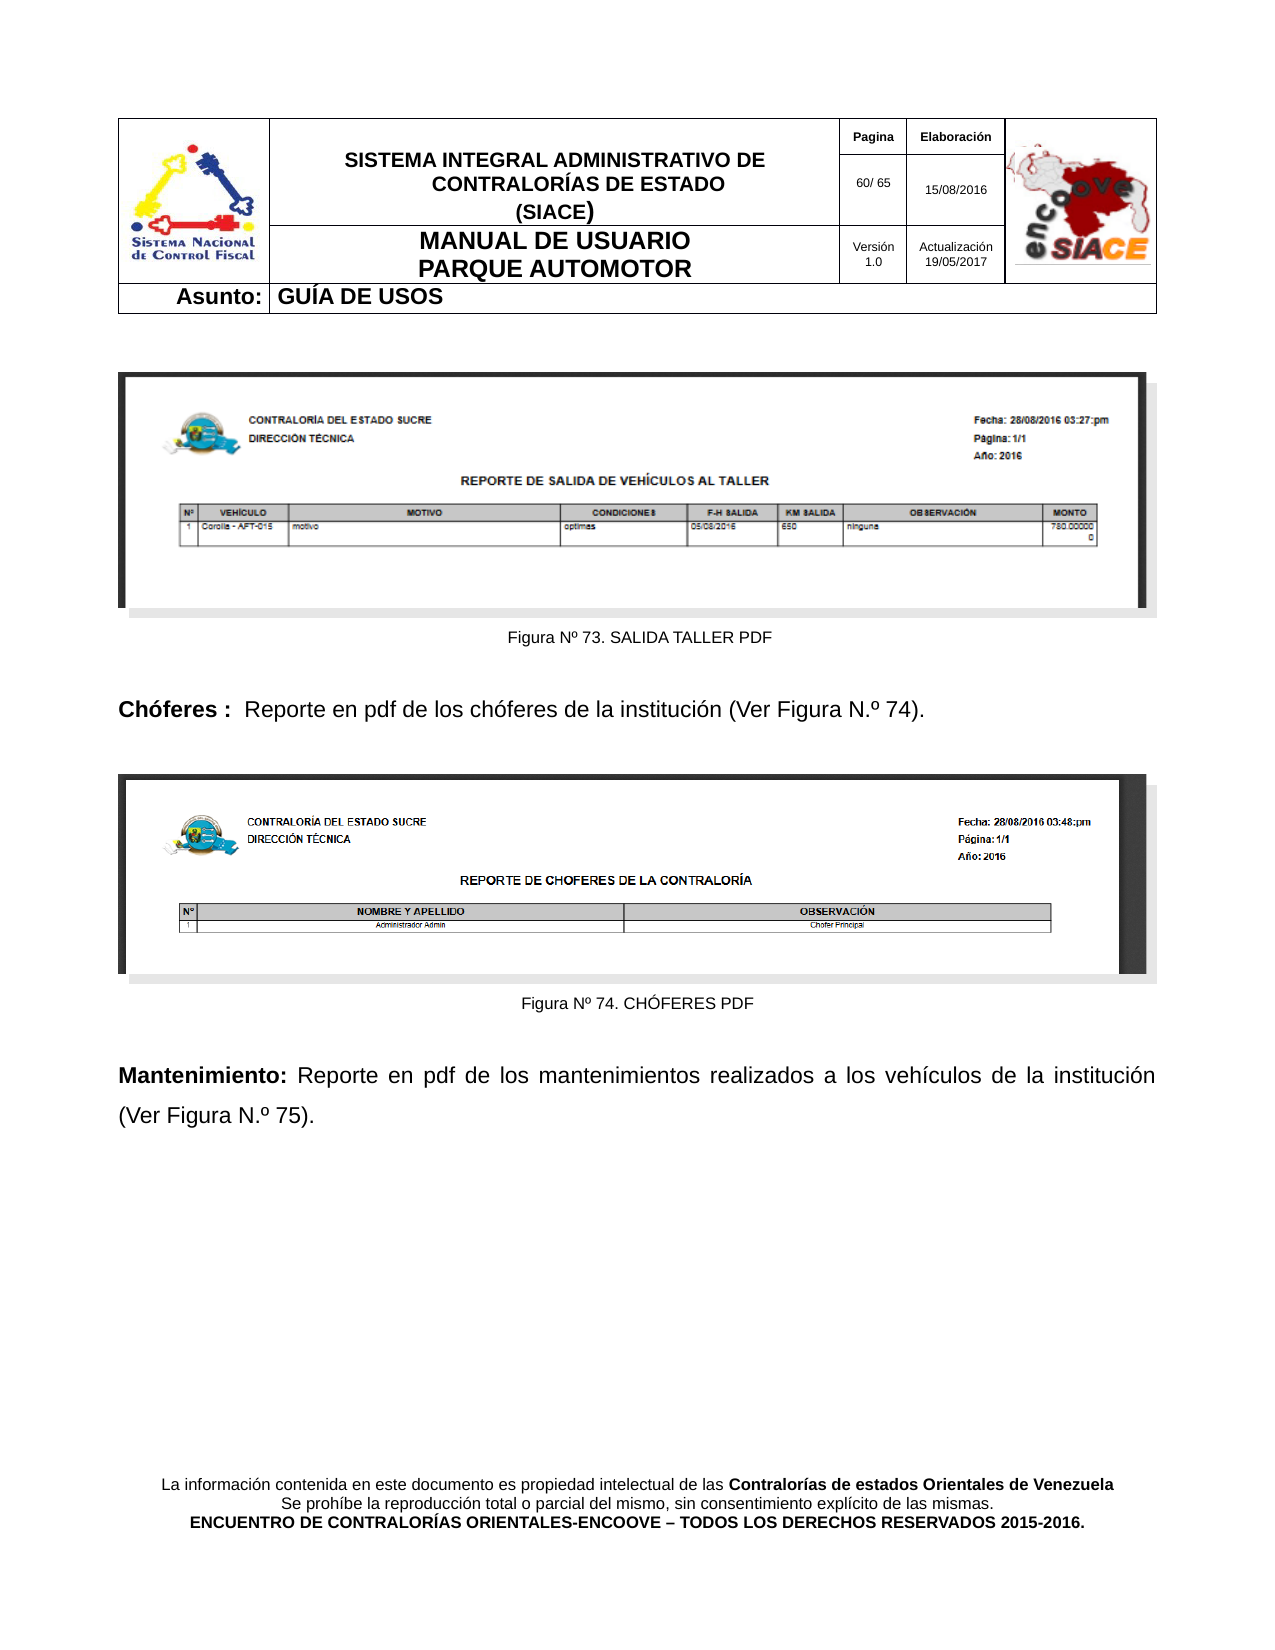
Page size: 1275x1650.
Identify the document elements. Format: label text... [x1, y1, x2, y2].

picture [118, 372, 1147, 608]
text Mantenimiento: Reporte en pdf de los mantenimientos realizados a los vehículos de la institución (Ver Figura N.º 75). [118, 1062, 1157, 1128]
picture [118, 774, 1147, 974]
picture [121, 140, 267, 266]
text Chóferes : Reporte en pdf de los chóferes de la institución (Ver Figura N.º 74). [118, 696, 1157, 722]
picture [1006, 140, 1151, 266]
text Figura Nº 74. CHÓFERES PDF [118, 974, 1157, 1013]
text Figura Nº 73. SALIDA TALLER PDF [118, 608, 1157, 647]
